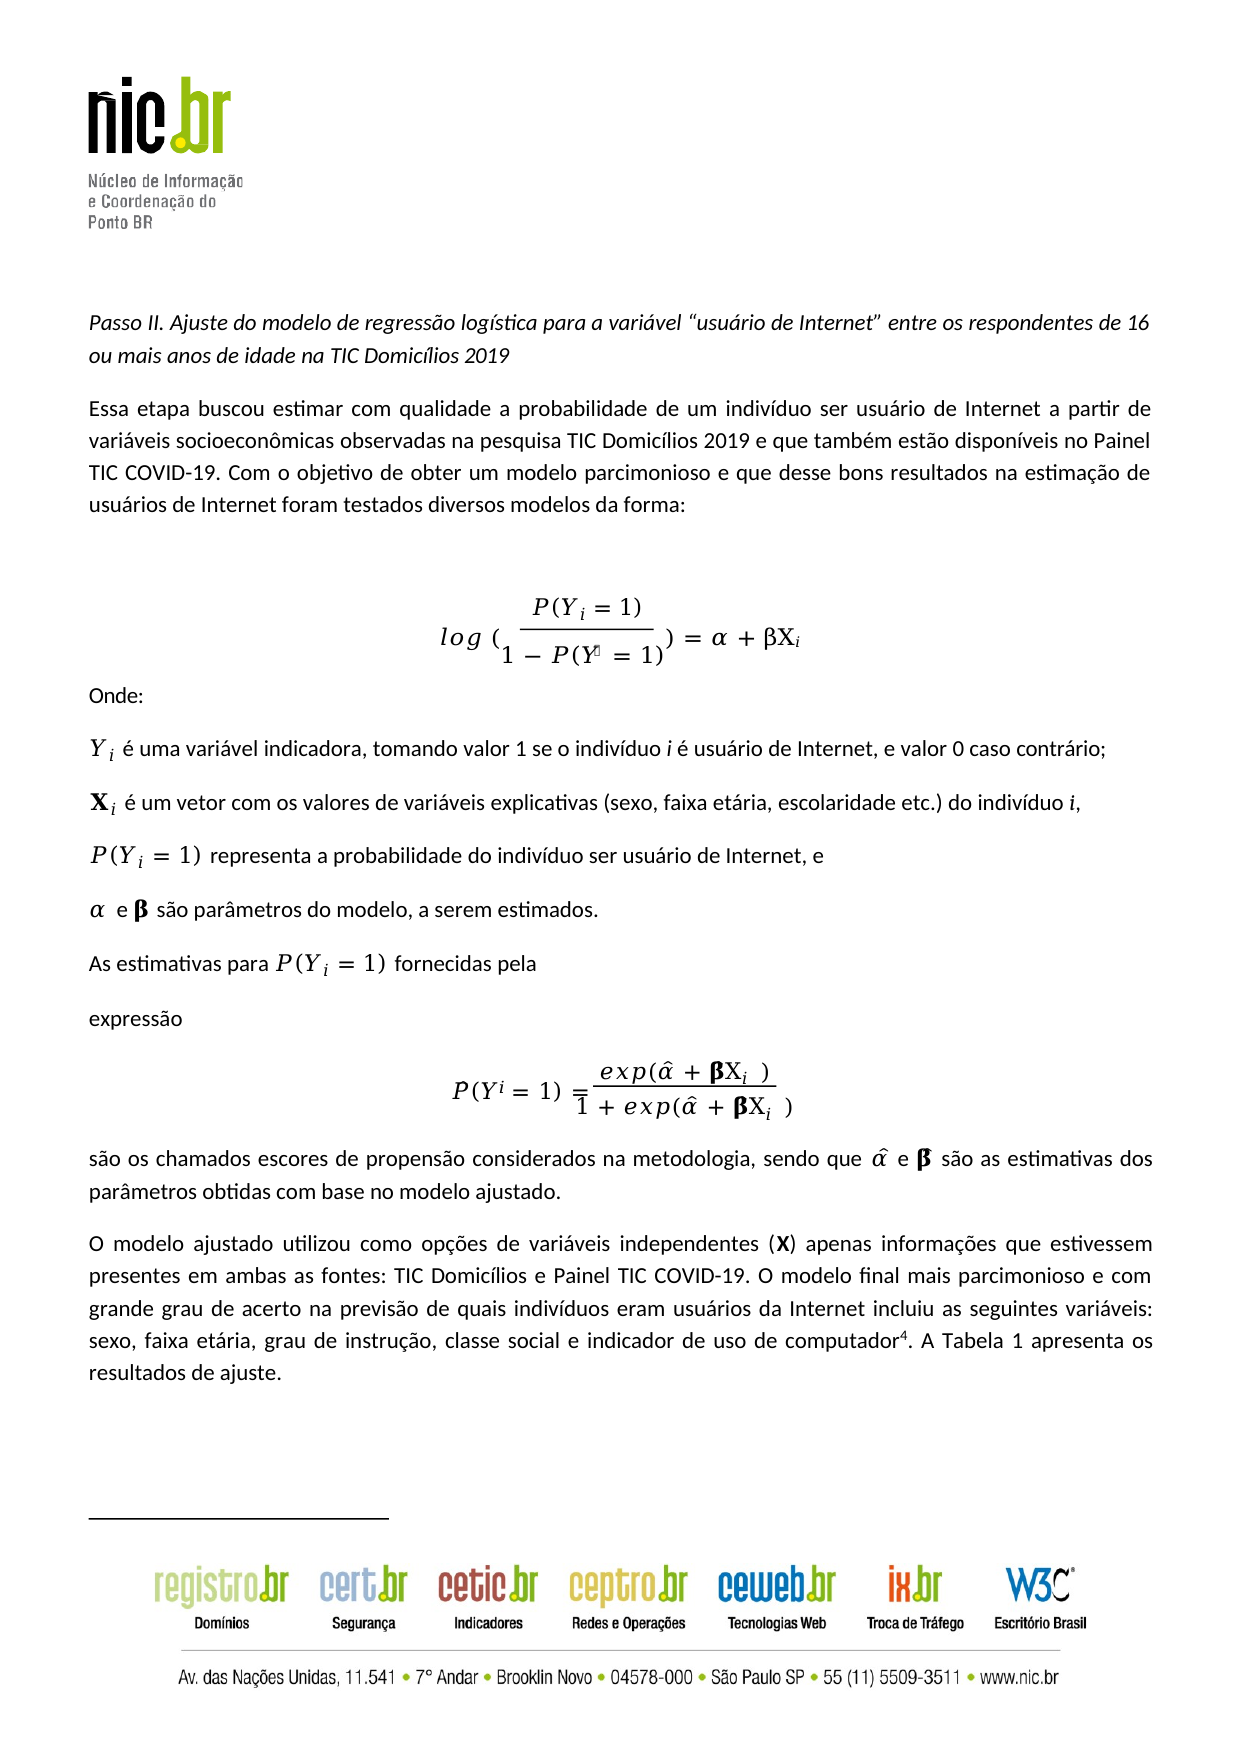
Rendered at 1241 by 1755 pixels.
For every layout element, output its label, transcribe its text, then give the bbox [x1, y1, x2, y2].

text Essa etapa buscou estimar com qualidade a probabilidade de um indivíduo ser usuário de Internet a partir de variáveis socioeconômicas observadas na pesquisa TIC Domicílios 2019 e que também estão disponíveis no Painel TIC COVID-19. Com o objetivo de obter um modelo parcimonioso e que desse bons resultados na estimação de usuários de Internet foram testados diversos modelos da forma: [89, 394, 1153, 518]
text 𝑖 [457, 1084, 475, 1096]
text 𝑖 [594, 643, 600, 660]
text 𝑖 [475, 1084, 486, 1096]
text 1 + 𝑒𝑥𝑝(𝛼̂ + 𝛃̂X𝑖 ) [203, 1096, 738, 1119]
text 𝑃̂(𝑌 = 1) = 𝑒𝑥𝑝(𝛼̂ + 𝛃̂X𝑖 ) [59, 1061, 715, 1084]
text ou mais anos de idade na TIC Domicílios 2019 [89, 341, 1167, 369]
text O modelo ajustado utilizou como opções de variáveis independentes (X) apenas informações que estivessem presentes em ambas as fontes: TIC Domicílios e Painel TIC COVID-19. O modelo final mais parcimonioso e com grande grau de acerto na previsão de quais indivíduos eram usuários da Internet incluiu as seguintes variáveis: sexo, faixa etária, grau de instrução, classe social e indicador de uso de computador4. A Tabela 1 apresenta os resultados de ajuste. [89, 1229, 1153, 1386]
text 𝑖 [546, 1084, 558, 1096]
text Passo II. Ajuste do modelo de regressão logística para a variável “usuário de Internet” entre os respondentes de 16 [89, 308, 1167, 337]
text 𝑃(𝑌𝑖 = 1) representa a probabilidade do indivíduo ser usuário de Internet, e [89, 840, 1167, 872]
text 𝑖 [458, 1084, 465, 1090]
text 𝐗𝑖 é um vetor com os valores de variáveis explicativas (sexo, faixa etária, escolaridade etc.) do indivíduo i, [89, 787, 1167, 818]
text Onde: [89, 681, 1167, 709]
text são os chamados escores de propensão considerados na metodologia, sendo que 𝛼̂ e 𝛃̂ são as estimativas dos parâmetros obtidas com base no modelo ajustado. [89, 1144, 1153, 1205]
text 𝑖 [104, 1084, 457, 1096]
text 𝑌𝑖 é uma variável indicadora, tomando valor 1 se o indivíduo i é usuário de Internet, e valor 0 caso contrário; [89, 734, 1167, 765]
text 𝑖 [558, 1084, 899, 1096]
text 1 + 𝑒𝑥𝑝(𝛼̂ + 𝛃̂X𝑖 ) [738, 1096, 1167, 1119]
text 𝑃̂(𝑌 = 1) = 𝑒𝑥𝑝(𝛼̂ + 𝛃̂X𝑖 ) [715, 1061, 1163, 1084]
text 𝑃(𝑌𝑖 = 1) [59, 596, 1115, 621]
text 𝛼 e 𝛃 são parâmetros do modelo, a serem estimados. As estimativas para 𝑃(𝑌𝑖 = 1) fornecidas pela expressão [89, 894, 613, 1032]
text 𝑙𝑜𝑔 (1 − 𝑃(𝑌 = 1)) = 𝛼 + βX𝑖 [73, 621, 1167, 652]
text 𝑖 [486, 1084, 544, 1096]
